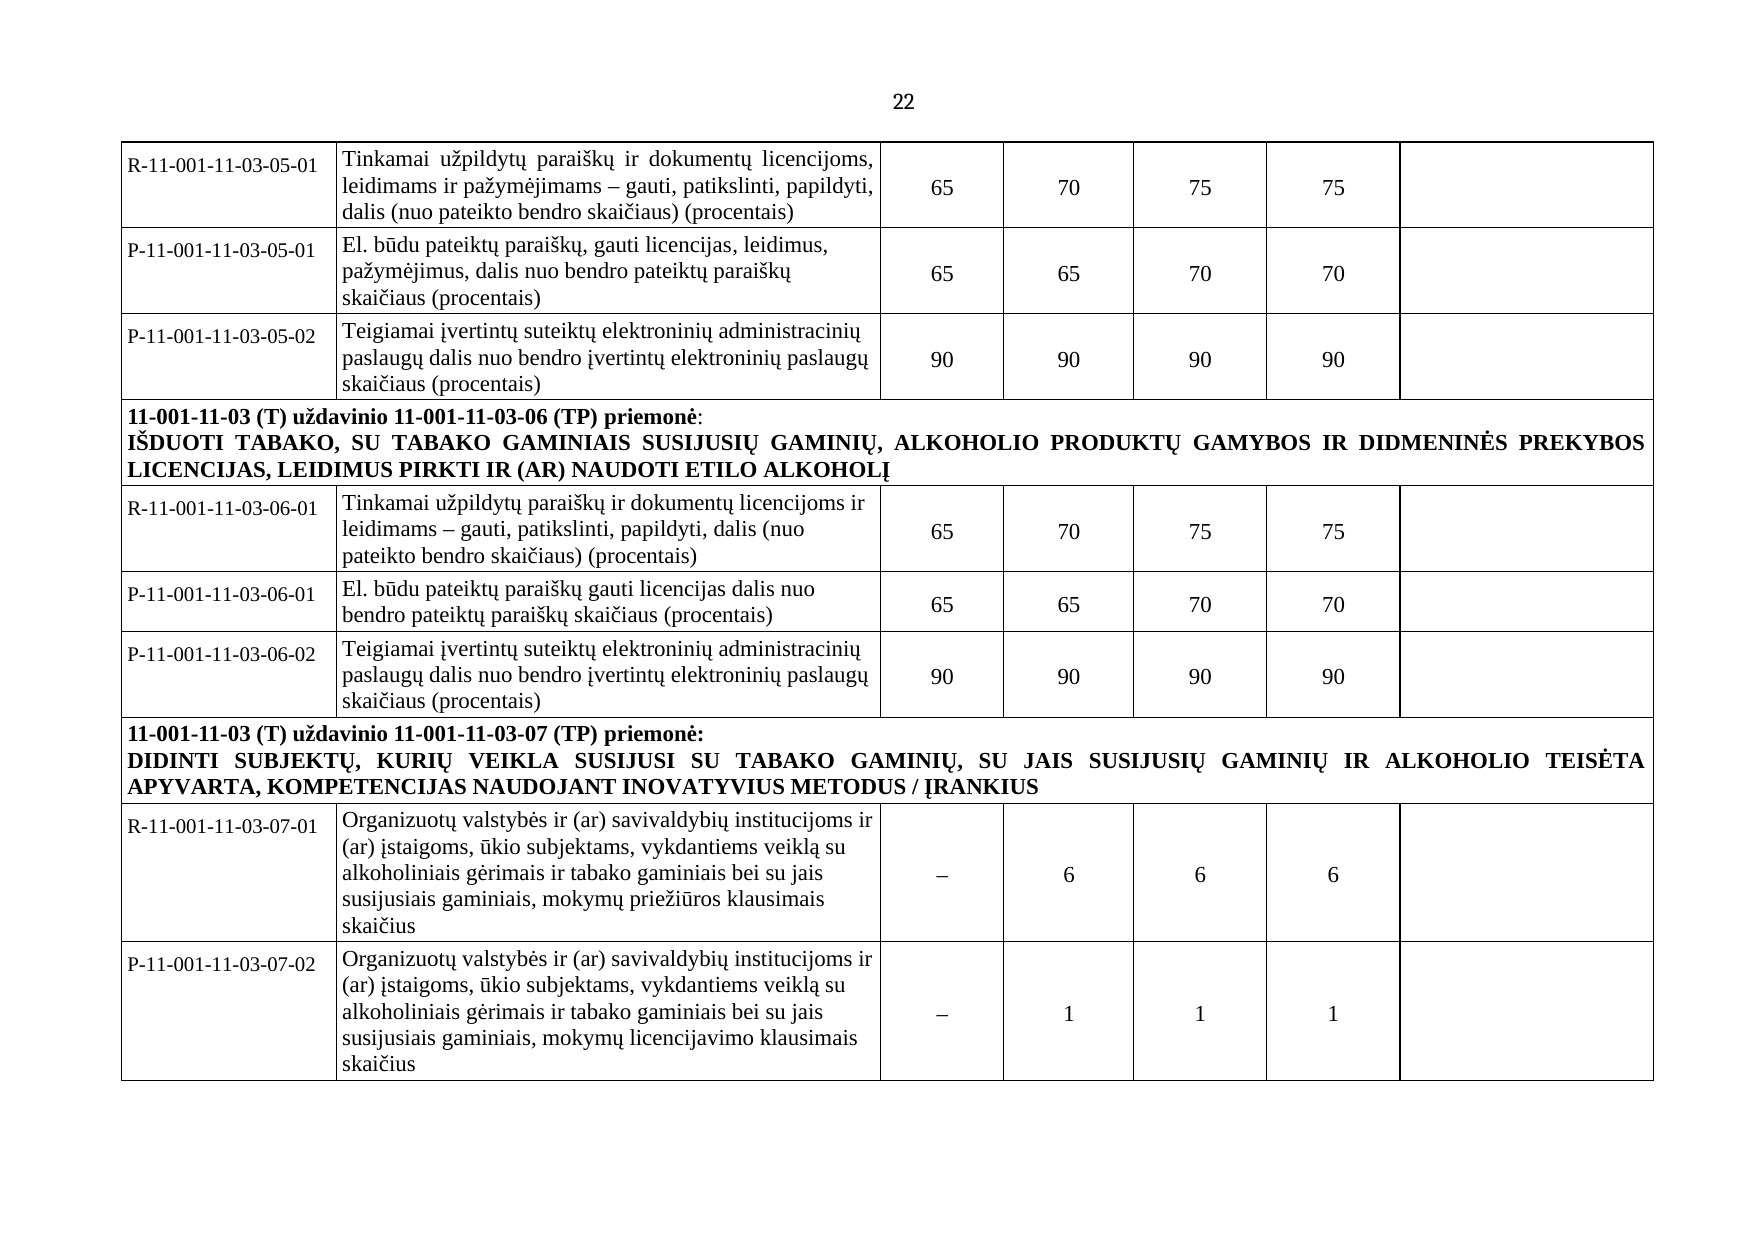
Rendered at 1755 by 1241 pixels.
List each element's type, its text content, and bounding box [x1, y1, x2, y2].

table_cell 75 [1134, 486, 1266, 571]
table_cell – [881, 804, 1003, 941]
table_cell 90 [1134, 632, 1266, 717]
table_cell Tinkamai užpildytų paraiškų ir dokumentų licencijoms, leidimams ir pažymėjimams – gauti, patikslinti, papildyti, dalis (nuo pateikto bendro skaičiaus) (procentais) [337, 143, 880, 227]
table_cell 90 [1134, 314, 1266, 399]
table_cell [1401, 632, 1653, 717]
table_cell 90 [1267, 314, 1399, 399]
table_cell 6 [1267, 804, 1399, 941]
table_cell 65 [881, 572, 1003, 631]
table_cell El. būdu pateiktų paraiškų, gauti licencijas, leidimus, pažymėjimus, dalis nuo bendro pateiktų paraiškų skaičiaus (procentais) [337, 228, 880, 313]
table_cell 1 [1267, 942, 1399, 1080]
table_cell 90 [1004, 314, 1133, 399]
table_cell 1 [1134, 942, 1266, 1080]
table_cell 65 [881, 486, 1003, 571]
table_cell 1 [1004, 942, 1133, 1080]
table_cell P-11-001-11-03-06-02 [122, 632, 336, 717]
table_cell 6 [1004, 804, 1133, 941]
table_cell Teigiamai įvertintų suteiktų elektroninių administracinių paslaugų dalis nuo bendro įvertintų elektroninių paslaugų skaičiaus (procentais) [337, 632, 880, 717]
table_cell [1401, 228, 1653, 313]
table_cell 65 [1004, 228, 1133, 313]
table_cell 11-001-11-03 (T) uždavinio 11-001-11-03-06 (TP) priemonė: IŠDUOTI TABAKO, SU TABAKO GAMINIAIS SUSIJUSIŲ GAMINIŲ, ALKOHOLIO PRODUKTŲ GAMYBOS IR DIDMENINĖS PREKYBOS LICENCIJAS, LEIDIMUS PIRKTI IR (AR) NAUDOTI ETILO ALKOHOLĮ [122, 400, 1653, 485]
table_cell 90 [881, 314, 1003, 399]
table_cell P-11-001-11-03-05-01 [122, 228, 336, 313]
table_cell 90 [1004, 632, 1133, 717]
table_cell Organizuotų valstybės ir (ar) savivaldybių institucijoms ir (ar) įstaigoms, ūkio subjektams, vykdantiems veiklą su alkoholiniais gėrimais ir tabako gaminiais bei su jais susijusiais gaminiais, mokymų licencijavimo klausimais skaičius [337, 942, 880, 1080]
table_cell 11-001-11-03 (T) uždavinio 11-001-11-03-07 (TP) priemonė: DIDINTI SUBJEKTŲ, KURIŲ VEIKLA SUSIJUSI SU TABAKO GAMINIŲ, SU JAIS SUSIJUSIŲ GAMINIŲ IR ALKOHOLIO TEISĖTA APYVARTA, KOMPETENCIJAS NAUDOJANT INOVATYVIUS METODUS / ĮRANKIUS [122, 718, 1653, 802]
table_cell P-11-001-11-03-07-02 [122, 942, 336, 1080]
table_cell P-11-001-11-03-06-01 [122, 572, 336, 631]
table_cell 90 [881, 632, 1003, 717]
table_cell Organizuotų valstybės ir (ar) savivaldybių institucijoms ir (ar) įstaigoms, ūkio subjektams, vykdantiems veiklą su alkoholiniais gėrimais ir tabako gaminiais bei su jais susijusiais gaminiais, mokymų priežiūros klausimais skaičius [337, 804, 880, 941]
table_cell 75 [1267, 143, 1399, 227]
table_cell 70 [1004, 486, 1133, 571]
table_cell El. būdu pateiktų paraiškų gauti licencijas dalis nuo bendro pateiktų paraiškų skaičiaus (procentais) [337, 572, 880, 631]
table_cell 6 [1134, 804, 1266, 941]
table_cell P-11-001-11-03-05-02 [122, 314, 336, 399]
table_cell 65 [881, 143, 1003, 227]
table_cell 70 [1267, 572, 1399, 631]
table_cell 70 [1134, 572, 1266, 631]
table_cell 90 [1267, 632, 1399, 717]
table_cell [1401, 942, 1653, 1080]
table_cell Teigiamai įvertintų suteiktų elektroninių administracinių paslaugų dalis nuo bendro įvertintų elektroninių paslaugų skaičiaus (procentais) [337, 314, 880, 399]
table_cell [1401, 314, 1653, 399]
table_cell R-11-001-11-03-07-01 [122, 804, 336, 941]
table_cell 65 [881, 228, 1003, 313]
table_cell R-11-001-11-03-05-01 [122, 143, 336, 227]
table_cell 75 [1134, 143, 1266, 227]
table_cell [1401, 804, 1653, 941]
table_cell [1401, 486, 1653, 571]
table_cell [1401, 572, 1653, 631]
table_cell 70 [1134, 228, 1266, 313]
table_cell Tinkamai užpildytų paraiškų ir dokumentų licencijoms ir leidimams – gauti, patikslinti, papildyti, dalis (nuo pateikto bendro skaičiaus) (procentais) [337, 486, 880, 571]
table_cell [1401, 143, 1653, 227]
table_cell R-11-001-11-03-06-01 [122, 486, 336, 571]
table_cell 70 [1004, 143, 1133, 227]
table_cell 75 [1267, 486, 1399, 571]
table_cell 65 [1004, 572, 1133, 631]
table_cell 70 [1267, 228, 1399, 313]
table_cell – [881, 942, 1003, 1080]
